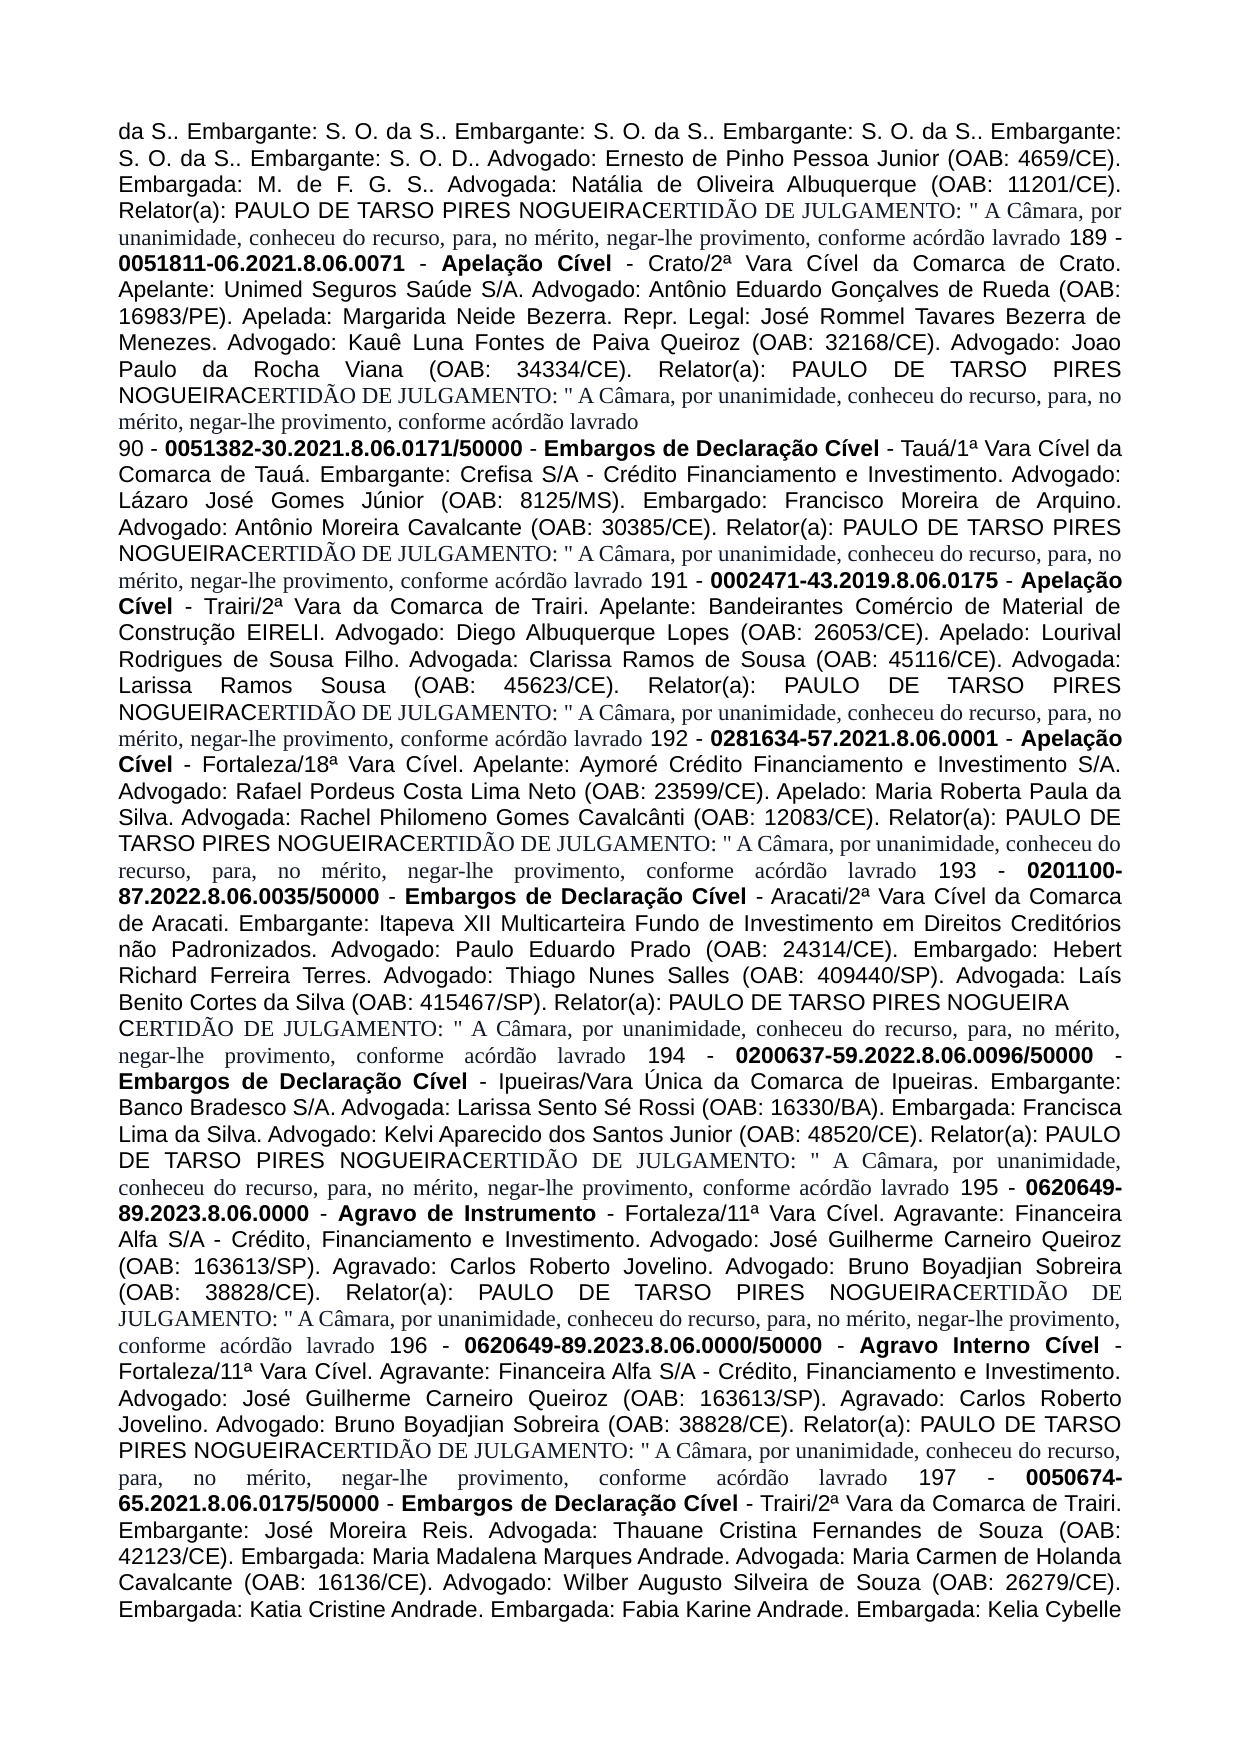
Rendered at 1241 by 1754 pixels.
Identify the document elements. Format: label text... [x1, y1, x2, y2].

text 90 - 0051382-30.2021.8.06.0171/50000 - Embargos de Declaração Cível - Tauá/1ª Vara Cível da Comarca de Tauá. Embargante: Crefisa S/A - Crédito Financiamento e Investimento. Advogado: Lázaro José Gomes Júnior (OAB: 8125/MS). Embargado: Francisco Moreira de Arquino. Advogado: Antônio Moreira Cavalcante (OAB: 30385/CE). Relator(a): PAULO DE TARSO PIRES NOGUEIRACERTIDÃO DE JULGAMENTO: " A Câmara, por unanimidade, conheceu do recurso, para, no mérito, negar-lhe provimento, conforme acórdão lavrado 191 - 0002471-43.2019.8.06.0175 - Apelação Cível - Trairi/2ª Vara da Comarca de Trairi. Apelante: Bandeirantes Comércio de Material de Construção EIRELI. Advogado: Diego Albuquerque Lopes (OAB: 26053/CE). Apelado: Lourival Rodrigues de Sousa Filho. Advogada: Clarissa Ramos de Sousa (OAB: 45116/CE). Advogada: Larissa Ramos Sousa (OAB: 45623/CE). Relator(a): PAULO DE TARSO PIRES NOGUEIRACERTIDÃO DE JULGAMENTO: " A Câmara, por unanimidade, conheceu do recurso, para, no mérito, negar-lhe provimento, conforme acórdão lavrado 192 - 0281634-57.2021.8.06.0001 - Apelação Cível - Fortaleza/18ª Vara Cível. Apelante: Aymoré Crédito Financiamento e Investimento S/A. Advogado: Rafael Pordeus Costa Lima Neto (OAB: 23599/CE). Apelado: Maria Roberta Paula da Silva. Advogada: Rachel Philomeno Gomes Cavalcânti (OAB: 12083/CE). Relator(a): PAULO DE TARSO PIRES NOGUEIRACERTIDÃO DE JULGAMENTO: " A Câmara, por unanimidade, conheceu do recurso, para, no mérito, negar-lhe provimento, conforme acórdão lavrado 193 - 0201100-87.2022.8.06.0035/50000 - Embargos de Declaração Cível - Aracati/2ª Vara Cível da Comarca de Aracati. Embargante: Itapeva XII Multicarteira Fundo de Investimento em Direitos Creditórios não Padronizados. Advogado: Paulo Eduardo Prado (OAB: 24314/CE). Embargado: Hebert Richard Ferreira Terres. Advogado: Thiago Nunes Salles (OAB: 409440/SP). Advogada: Laís Benito Cortes da Silva (OAB: 415467/SP). Relator(a): PAULO DE TARSO PIRES NOGUEIRA [118, 435, 1122, 1015]
text da S.. Embargante: S. O. da S.. Embargante: S. O. da S.. Embargante: S. O. da S.. Embargante: S. O. da S.. Embargante: S. O. D.. Advogado: Ernesto de Pinho Pessoa Junior (OAB: 4659/CE). Embargada: M. de F. G. S.. Advogada: Natália de Oliveira Albuquerque (OAB: 11201/CE). Relator(a): PAULO DE TARSO PIRES NOGUEIRACERTIDÃO DE JULGAMENTO: " A Câmara, por unanimidade, conheceu do recurso, para, no mérito, negar-lhe provimento, conforme acórdão lavrado 189 - 0051811-06.2021.8.06.0071 - Apelação Cível - Crato/2ª Vara Cível da Comarca de Crato. Apelante: Unimed Seguros Saúde S/A. Advogado: Antônio Eduardo Gonçalves de Rueda (OAB: 16983/PE). Apelada: Margarida Neide Bezerra. Repr. Legal: José Rommel Tavares Bezerra de Menezes. Advogado: Kauê Luna Fontes de Paiva Queiroz (OAB: 32168/CE). Advogado: Joao Paulo da Rocha Viana (OAB: 34334/CE). Relator(a): PAULO DE TARSO PIRES NOGUEIRACERTIDÃO DE JULGAMENTO: " A Câmara, por unanimidade, conheceu do recurso, para, no mérito, negar-lhe provimento, conforme acórdão lavrado [118, 118, 1122, 435]
text CERTIDÃO DE JULGAMENTO: " A Câmara, por unanimidade, conheceu do recurso, para, no mérito, negar-lhe provimento, conforme acórdão lavrado 194 - 0200637-59.2022.8.06.0096/50000 - Embargos de Declaração Cível - Ipueiras/Vara Única da Comarca de Ipueiras. Embargante: Banco Bradesco S/A. Advogada: Larissa Sento Sé Rossi (OAB: 16330/BA). Embargada: Francisca Lima da Silva. Advogado: Kelvi Aparecido dos Santos Junior (OAB: 48520/CE). Relator(a): PAULO DE TARSO PIRES NOGUEIRACERTIDÃO DE JULGAMENTO: " A Câmara, por unanimidade, conheceu do recurso, para, no mérito, negar-lhe provimento, conforme acórdão lavrado 195 - 0620649-89.2023.8.06.0000 - Agravo de Instrumento - Fortaleza/11ª Vara Cível. Agravante: Financeira Alfa S/A - Crédito, Financiamento e Investimento. Advogado: José Guilherme Carneiro Queiroz (OAB: 163613/SP). Agravado: Carlos Roberto Jovelino. Advogado: Bruno Boyadjian Sobreira (OAB: 38828/CE). Relator(a): PAULO DE TARSO PIRES NOGUEIRACERTIDÃO DE JULGAMENTO: " A Câmara, por unanimidade, conheceu do recurso, para, no mérito, negar-lhe provimento, conforme acórdão lavrado 196 - 0620649-89.2023.8.06.0000/50000 - Agravo Interno Cível - Fortaleza/11ª Vara Cível. Agravante: Financeira Alfa S/A - Crédito, Financiamento e Investimento. Advogado: José Guilherme Carneiro Queiroz (OAB: 163613/SP). Agravado: Carlos Roberto Jovelino. Advogado: Bruno Boyadjian Sobreira (OAB: 38828/CE). Relator(a): PAULO DE TARSO PIRES NOGUEIRACERTIDÃO DE JULGAMENTO: " A Câmara, por unanimidade, conheceu do recurso, para, no mérito, negar-lhe provimento, conforme acórdão lavrado 197 - 0050674-65.2021.8.06.0175/50000 - Embargos de Declaração Cível - Trairi/2ª Vara da Comarca de Trairi. Embargante: José Moreira Reis. Advogada: Thauane Cristina Fernandes de Souza (OAB: 42123/CE). Embargada: Maria Madalena Marques Andrade. Advogada: Maria Carmen de Holanda Cavalcante (OAB: 16136/CE). Advogado: Wilber Augusto Silveira de Souza (OAB: 26279/CE). Embargada: Katia Cristine Andrade. Embargada: Fabia Karine Andrade. Embargada: Kelia Cybelle [118, 1015, 1122, 1622]
